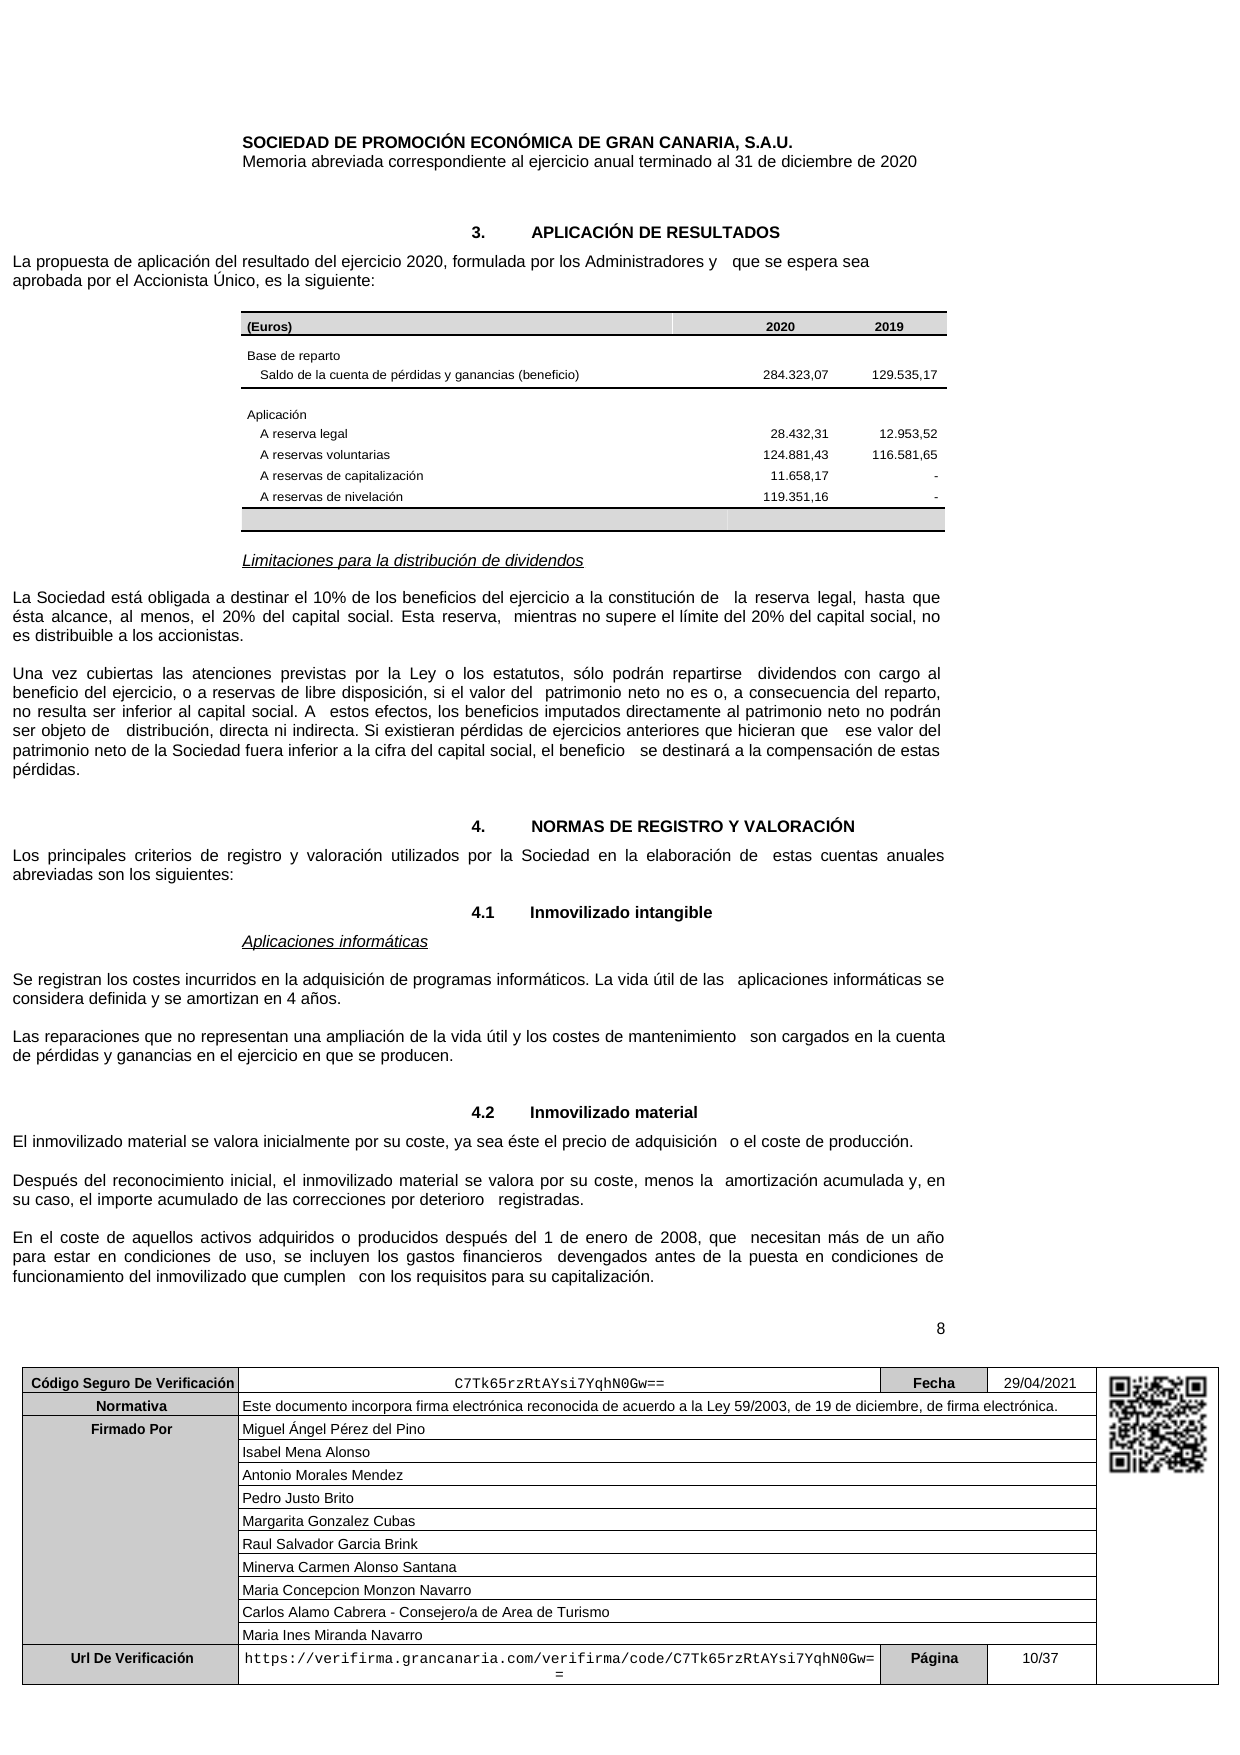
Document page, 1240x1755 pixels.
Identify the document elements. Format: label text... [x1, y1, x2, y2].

table_cell 129.535,17 [850, 365, 947, 387]
text Limitaciones para la distribución de dividendos [242, 551, 987, 570]
table_cell Saldo de la cuenta de pérdidas y ganancias (beneficio) [241, 365, 672, 387]
table_cell Antonio Morales Mendez [239, 1463, 1096, 1484]
table_header Código Seguro De Verificación [23, 1368, 238, 1392]
table_header Fecha [881, 1368, 987, 1392]
table_cell Isabel Mena Alonso [239, 1440, 1096, 1462]
list Inmovilizado intangible [471, 903, 1231, 922]
table_cell https://verifirma.grancanaria.com/verifirma/code/C7Tk65rzRtAYsi7YqhN0Gw= = [239, 1645, 880, 1684]
table_cell Miguel Ángel Pérez del Pino [239, 1416, 1096, 1439]
list APLICACIÓN DE RESULTADOS [471, 223, 1231, 242]
table_cell Pedro Justo Brito [239, 1486, 1096, 1507]
table_cell 124.881,43 [673, 445, 850, 466]
table_cell 284.323,07 [673, 365, 850, 387]
text El inmovilizado material se valora inicialmente por su coste, ya sea éste el precio de adquisición o el coste de producción. [12, 1132, 945, 1151]
table_cell - [850, 487, 947, 519]
table_cell Raul Salvador Garcia Brink [239, 1531, 1096, 1553]
text En el coste de aquellos activos adquiridos o producidos después del 1 de enero de 2008, que necesitan más de un año para estar en condiciones de uso, se incluyen los gastos financieros devengados antes de la puesta en condiciones de funcionamiento del inmovilizado que cumplen con los requisitos para su capitalización. [12, 1228, 945, 1286]
table_cell Normativa [23, 1393, 238, 1415]
text La propuesta de aplicación del resultado del ejercicio 2020, formulada por los Administradores y que se espera sea aprobada por el Accionista Único, es la siguiente: [12, 253, 939, 291]
text Se registran los costes incurridos en la adquisición de programas informáticos. La vida útil de las aplicaciones informáticas se considera definida y se amortizan en 4 años. [12, 970, 945, 1008]
table_cell 11.658,17 [673, 466, 850, 487]
text 8 [12, 1319, 945, 1338]
table_cell [673, 336, 850, 365]
table_cell Aplicación [241, 389, 672, 424]
table_header C7Tk65rzRtAYsi7YqhN0Gw== [239, 1368, 880, 1392]
text Una vez cubiertas las atenciones previstas por la Ley o los estatutos, sólo podrán repartirse dividendos con cargo al beneficio del ejercicio, o a reservas de libre disposición, si el valor del patrimonio neto no es o, a consecuencia del reparto, no resulta ser inferior al capital social. A estos efectos, los beneficios imputados directamente al patrimonio neto no podrán ser objeto de distribución, directa ni indirecta. Si existieran pérdidas de ejercicios anteriores que hicieran que ese valor del patrimonio neto de la Sociedad fuera inferior a la cifra del capital social, el beneficio se destinará a la compensación de estas pérdidas. [12, 664, 942, 778]
list Inmovilizado material [471, 1103, 1231, 1122]
table_cell 12.953,52 [850, 424, 947, 445]
table_header (Euros) [241, 313, 672, 334]
text Después del reconocimiento inicial, el inmovilizado material se valora por su coste, menos la amortización acumulada y, en su caso, el importe acumulado de las correcciones por deterioro registradas. [12, 1170, 945, 1209]
table_cell [850, 336, 947, 365]
text Los principales criterios de registro y valoración utilizados por la Sociedad en la elaboración de estas cuentas anuales abreviadas son los siguientes: [12, 845, 945, 884]
text La Sociedad está obligada a destinar el 10% de los beneficios del ejercicio a la constitución de la reserva legal, hasta que ésta alcance, al menos, el 20% del capital social. Esta reserva, mientras no supere el límite del 20% del capital social, no es distribuible a los accionistas. [12, 589, 942, 645]
table_cell - [850, 466, 947, 487]
table_cell Base de reparto [241, 336, 672, 365]
table_header 2019 [850, 313, 947, 334]
text Aplicaciones informáticas [242, 932, 1231, 951]
table_cell Carlos Alamo Cabrera - Consejero/a de Area de Turismo [239, 1600, 1096, 1622]
table_cell Este documento incorpora firma electrónica reconocida de acuerdo a la Ley 59/2003, de 19 de diciembre, de firma electrónica. [239, 1393, 1096, 1415]
table_cell A reservas de capitalización [241, 466, 672, 487]
table_cell Maria Ines Miranda Navarro [239, 1623, 1096, 1644]
table_header 29/04/2021 [988, 1368, 1096, 1392]
table_cell Minerva Carmen Alonso Santana [239, 1554, 1096, 1576]
table_cell Página [881, 1645, 987, 1684]
table_cell Firmado Por [23, 1416, 238, 1644]
list NORMAS DE REGISTRO Y VALORACIÓN [471, 817, 1231, 836]
table_cell [850, 389, 947, 424]
table_cell [673, 389, 850, 424]
table_cell Margarita Gonzalez Cubas [239, 1509, 1096, 1530]
table_cell 119.351,16 [673, 487, 850, 507]
table_cell Url De Verificación [23, 1645, 238, 1684]
table_cell A reservas voluntarias [241, 445, 672, 466]
table_cell A reserva legal [241, 424, 672, 445]
table_cell Maria Concepcion Monzon Navarro [239, 1577, 1096, 1599]
table_header [1097, 1368, 1218, 1684]
table_header 2020 [673, 313, 850, 334]
table_cell 116.581,65 [850, 445, 947, 466]
table_cell 10/37 [988, 1645, 1096, 1684]
table_cell A reservas de nivelación [241, 487, 672, 507]
table_cell 28.432,31 [673, 424, 850, 445]
text Las reparaciones que no representan una ampliación de la vida útil y los costes de mantenimiento son cargados en la cuenta de pérdidas y ganancias en el ejercicio en que se producen. [12, 1027, 945, 1065]
